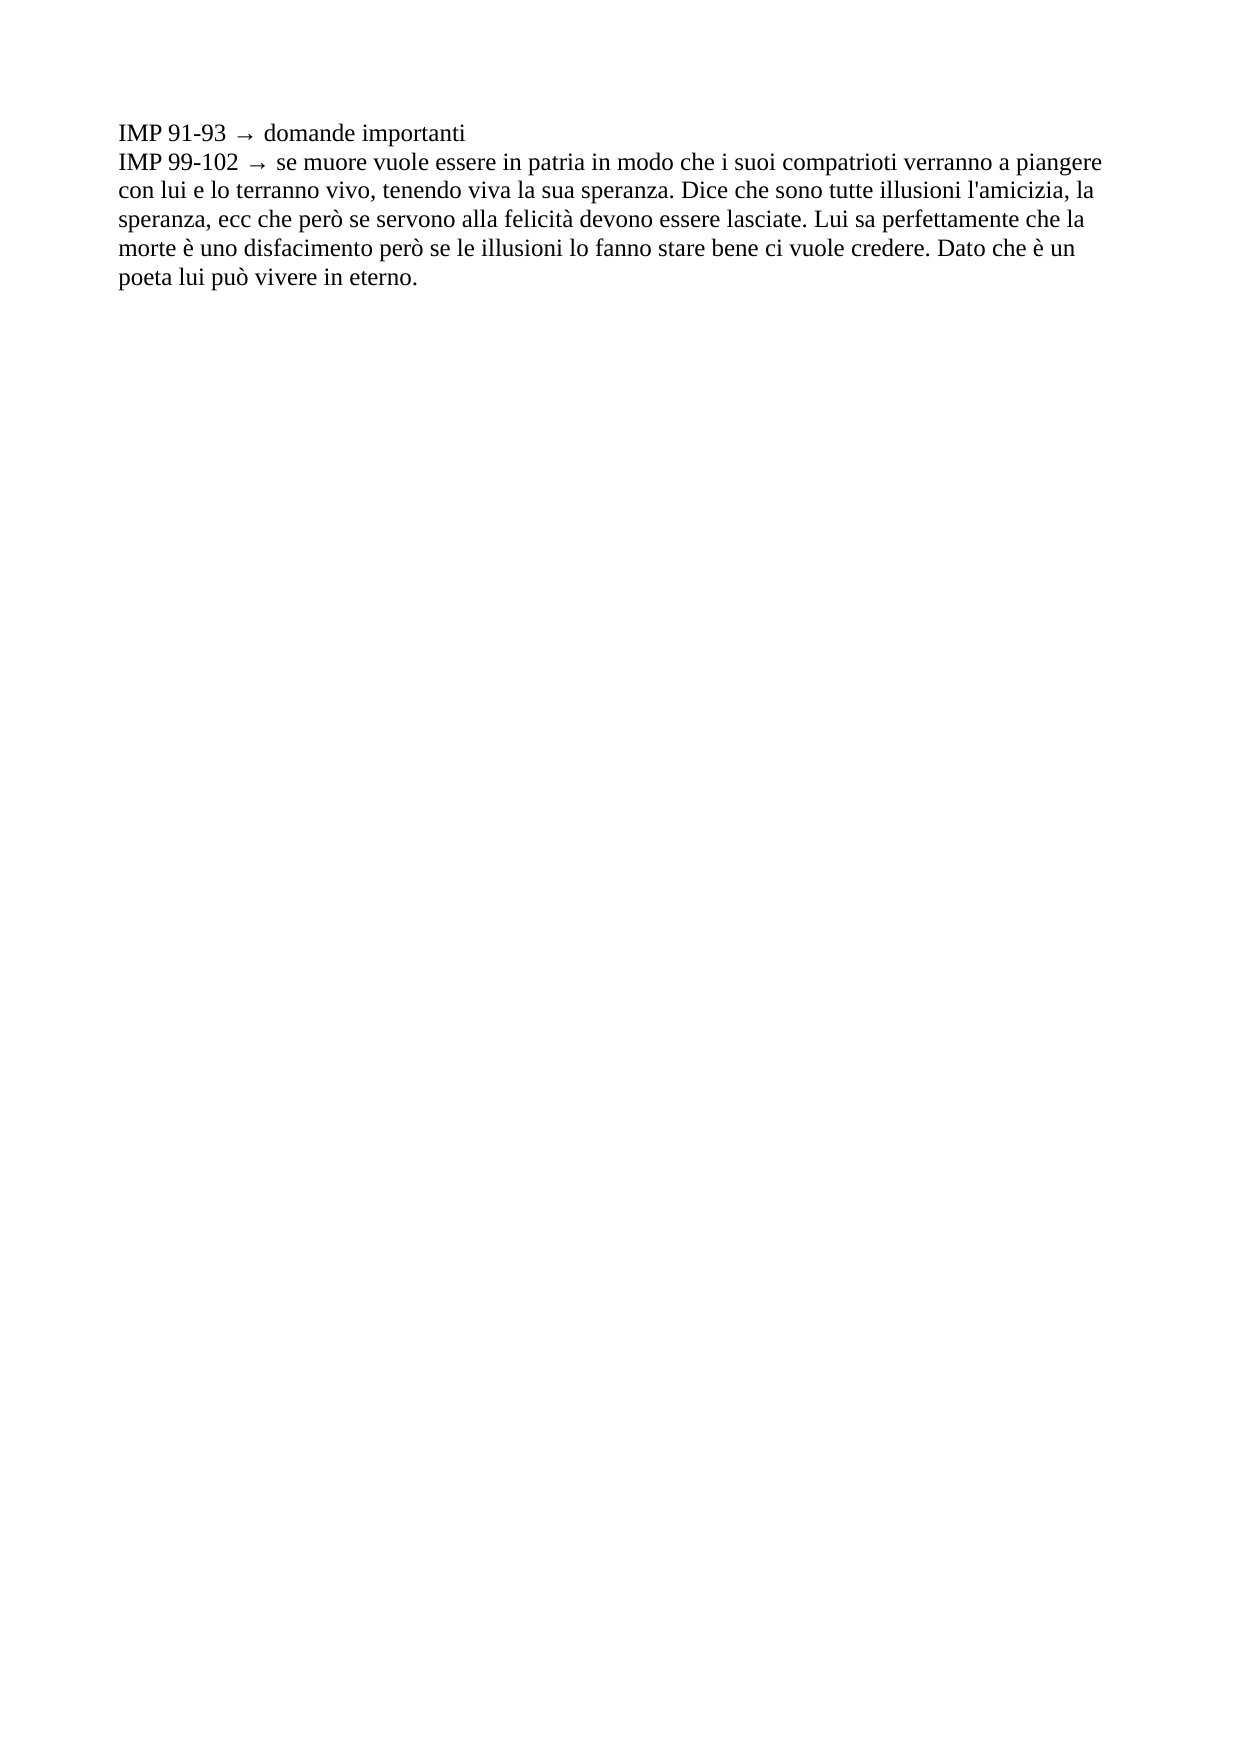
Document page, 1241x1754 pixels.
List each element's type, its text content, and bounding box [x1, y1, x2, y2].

text IMP 99-102 → se muore vuole essere in patria in modo che i suoi compatrioti verranno a piangere con lui e lo terranno vivo, tenendo viva la sua speranza. Dice che sono tutte illusioni l'amicizia, la speranza, ecc che però se servono alla felicità devono essere lasciate. Lui sa perfettamente che la morte è uno disfacimento però se le illusioni lo fanno stare bene ci vuole credere. Dato che è un poeta lui può vivere in eterno. [118, 147, 1122, 291]
text IMP 91-93 → domande importanti [118, 118, 1122, 147]
